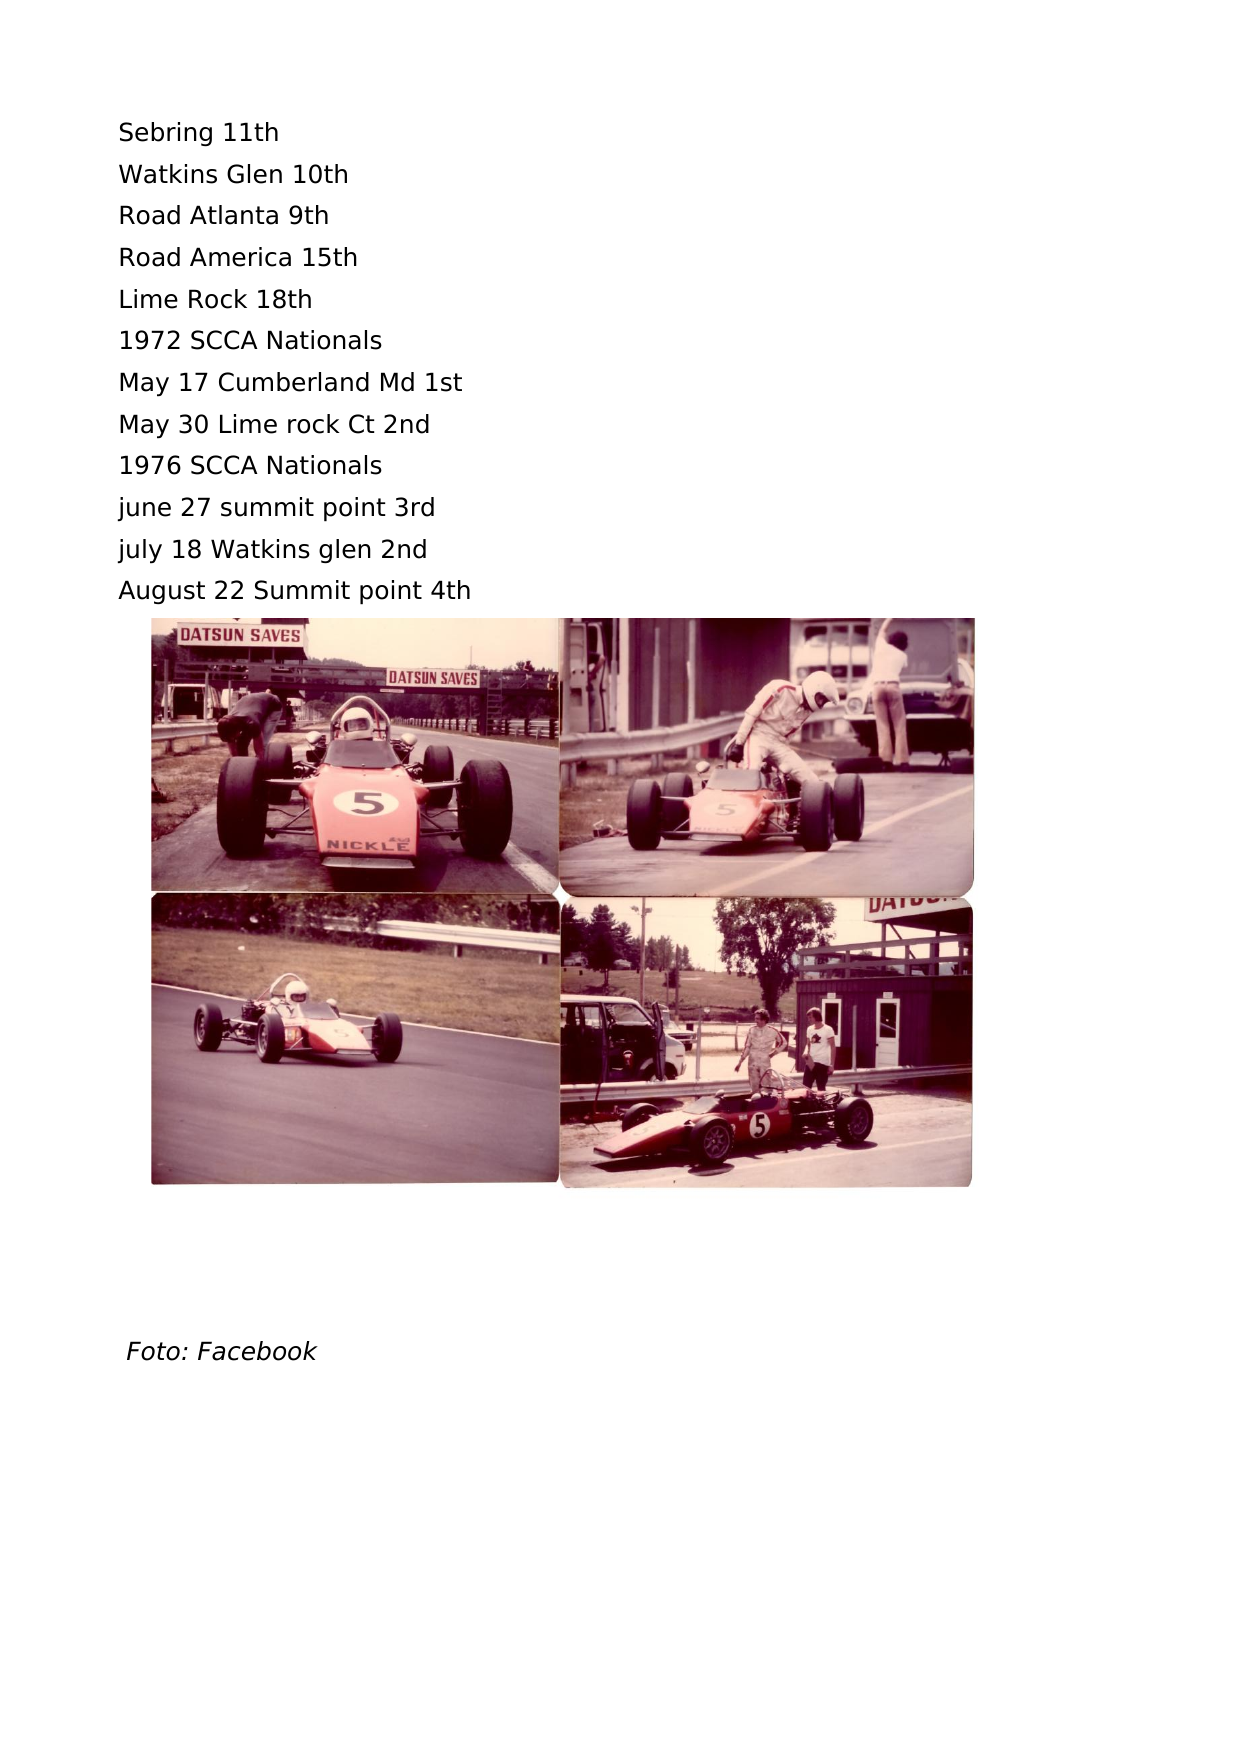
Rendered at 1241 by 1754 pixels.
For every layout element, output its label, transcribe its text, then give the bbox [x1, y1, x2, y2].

text Sebring 11th [118, 118, 1122, 147]
text Watkins Glen 10th [118, 160, 1122, 189]
picture [151, 618, 1089, 1337]
text Lime Rock 18th [118, 285, 1122, 314]
text june 27 summit point 3rd [118, 493, 1122, 522]
text 1972 SCCA Nationals [118, 326, 1122, 356]
text Road America 15th [118, 243, 1122, 272]
text Foto: Facebook [118, 618, 1122, 1366]
text May 17 Cumberland Md 1st [118, 368, 1122, 397]
text August 22 Summit point 4th [118, 576, 1122, 606]
text july 18 Watkins glen 2nd [118, 535, 1122, 564]
text Road Atlanta 9th [118, 201, 1122, 231]
text 1976 SCCA Nationals [118, 451, 1122, 481]
text May 30 Lime rock Ct 2nd [118, 410, 1122, 439]
